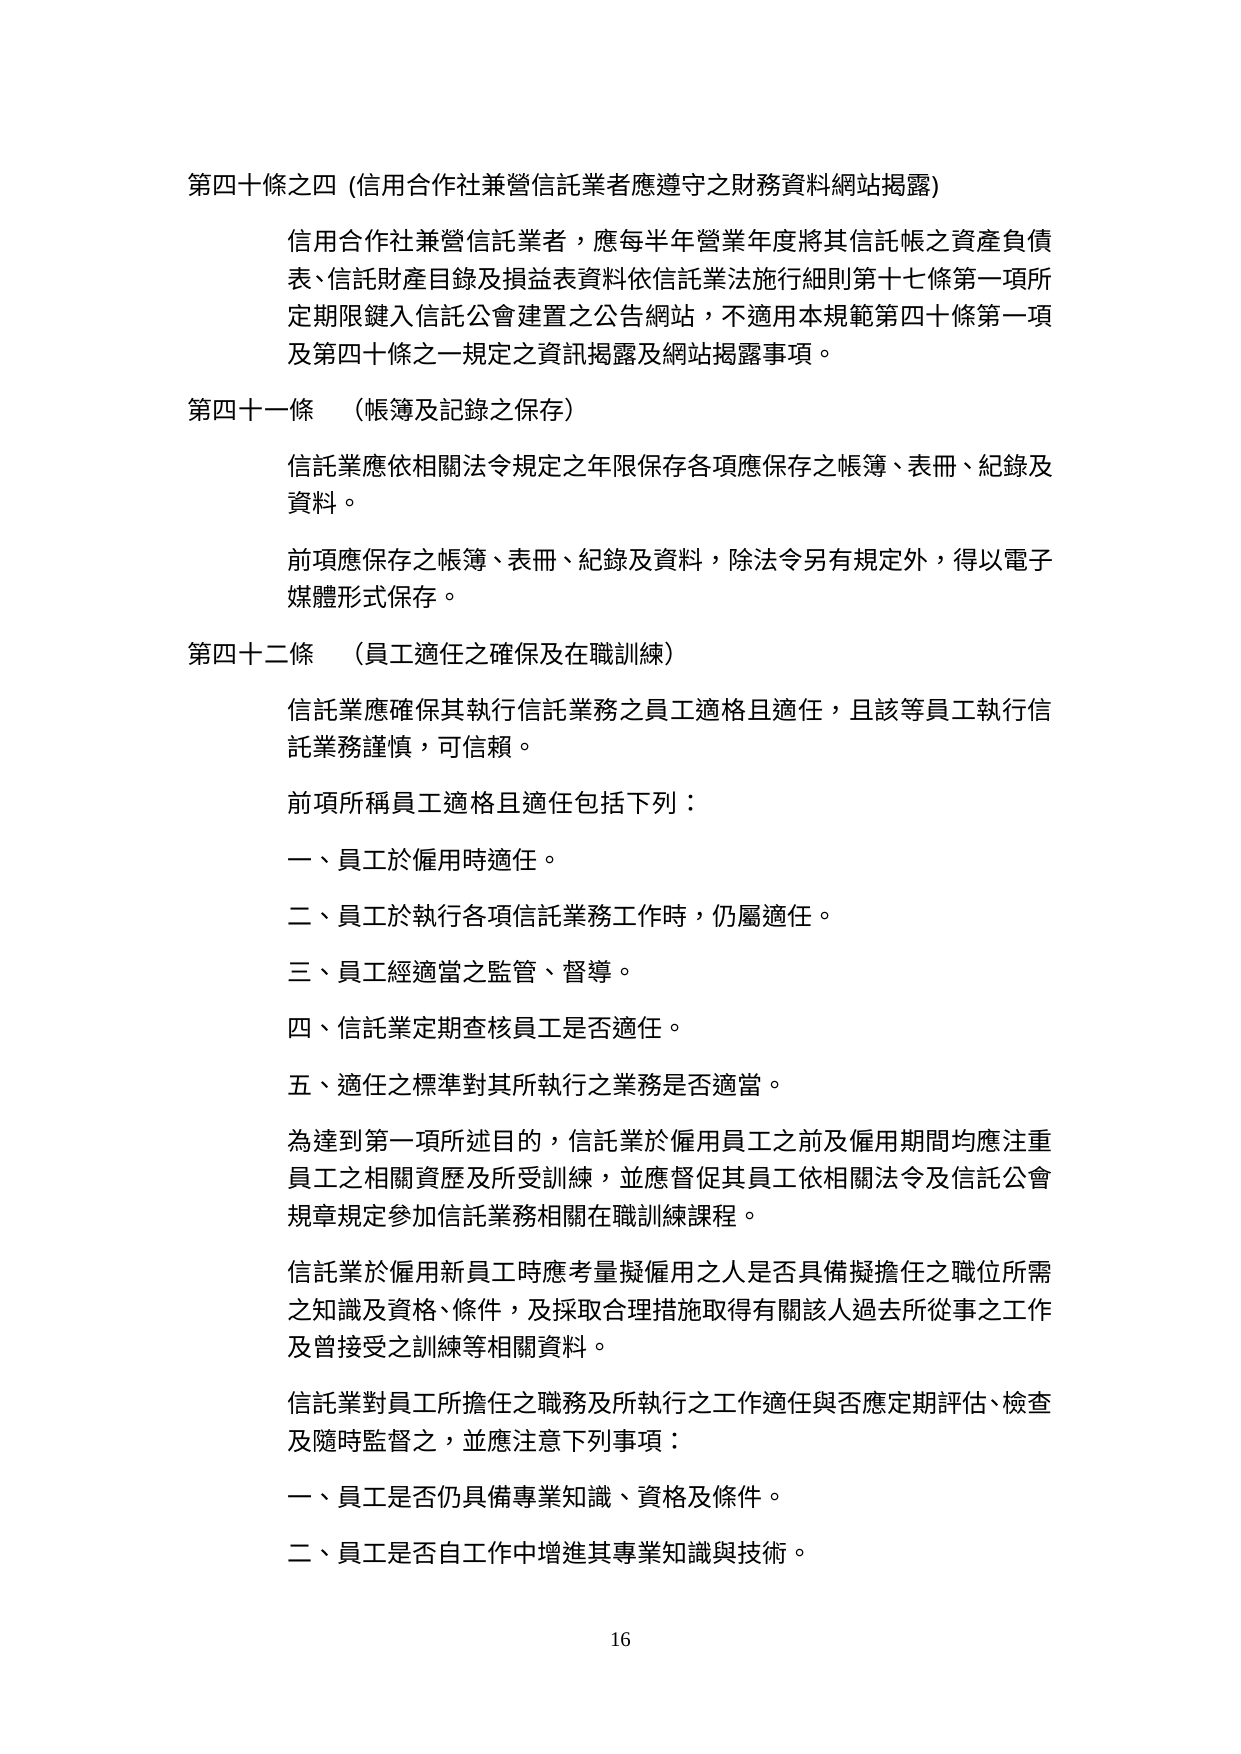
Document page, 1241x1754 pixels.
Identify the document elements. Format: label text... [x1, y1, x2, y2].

text 前項應保存之帳簿、表冊、紀錄及資料，除法令另有規定外，得以電子媒體形式保存。 [287, 539, 1053, 614]
text 前項所稱員工適格且適任包括下列： [287, 783, 1053, 821]
text 信託業於僱用新員工時應考量擬僱用之人是否具備擬擔任之職位所需之知識及資格、條件，及採取合理措施取得有關該人過去所從事之工作及曾接受之訓練等相關資料。 [287, 1252, 1053, 1364]
text 五、適任之標準對其所執行之業務是否適當。 [287, 1064, 1053, 1102]
text 信託業應確保其執行信託業務之員工適格且適任，且該等員工執行信託業務謹慎，可信賴。 [287, 689, 1053, 764]
text 信託業對員工所擔任之職務及所執行之工作適任與否應定期評估、檢查及隨時監督之，並應注意下列事項： [287, 1383, 1053, 1458]
text 二、員工是否自工作中增進其專業知識與技術。 [287, 1533, 1053, 1571]
text 信託業應依相關法令規定之年限保存各項應保存之帳簿、表冊、紀錄及資料。 [287, 446, 1053, 521]
text 第四十一條 （帳簿及記錄之保存） [187, 389, 1053, 427]
text 第四十二條 （員工適任之確保及在職訓練） [187, 633, 1053, 671]
text 為達到第一項所述目的，信託業於僱用員工之前及僱用期間均應注重員工之相關資歷及所受訓練，並應督促其員工依相關法令及信託公會規章規定參加信託業務相關在職訓練課程。 [287, 1121, 1053, 1233]
text 第四十條之四 (信用合作社兼營信託業者應遵守之財務資料網站揭露) [187, 164, 1053, 202]
text 信用合作社兼營信託業者，應每半年營業年度將其信託帳之資產負債表、信託財產目錄及損益表資料依信託業法施行細則第十七條第一項所定期限鍵入信託公會建置之公告網站，不適用本規範第四十條第一項及第四十條之一規定之資訊揭露及網站揭露事項。 [287, 221, 1053, 371]
text 二、員工於執行各項信託業務工作時，仍屬適任。 [287, 896, 1053, 933]
text 三、員工經適當之監管、督導。 [287, 952, 1053, 989]
text 一、員工是否仍具備專業知識、資格及條件。 [287, 1477, 1053, 1514]
text 一、員工於僱用時適任。 [287, 839, 1053, 877]
text 四、信託業定期查核員工是否適任。 [287, 1008, 1053, 1046]
